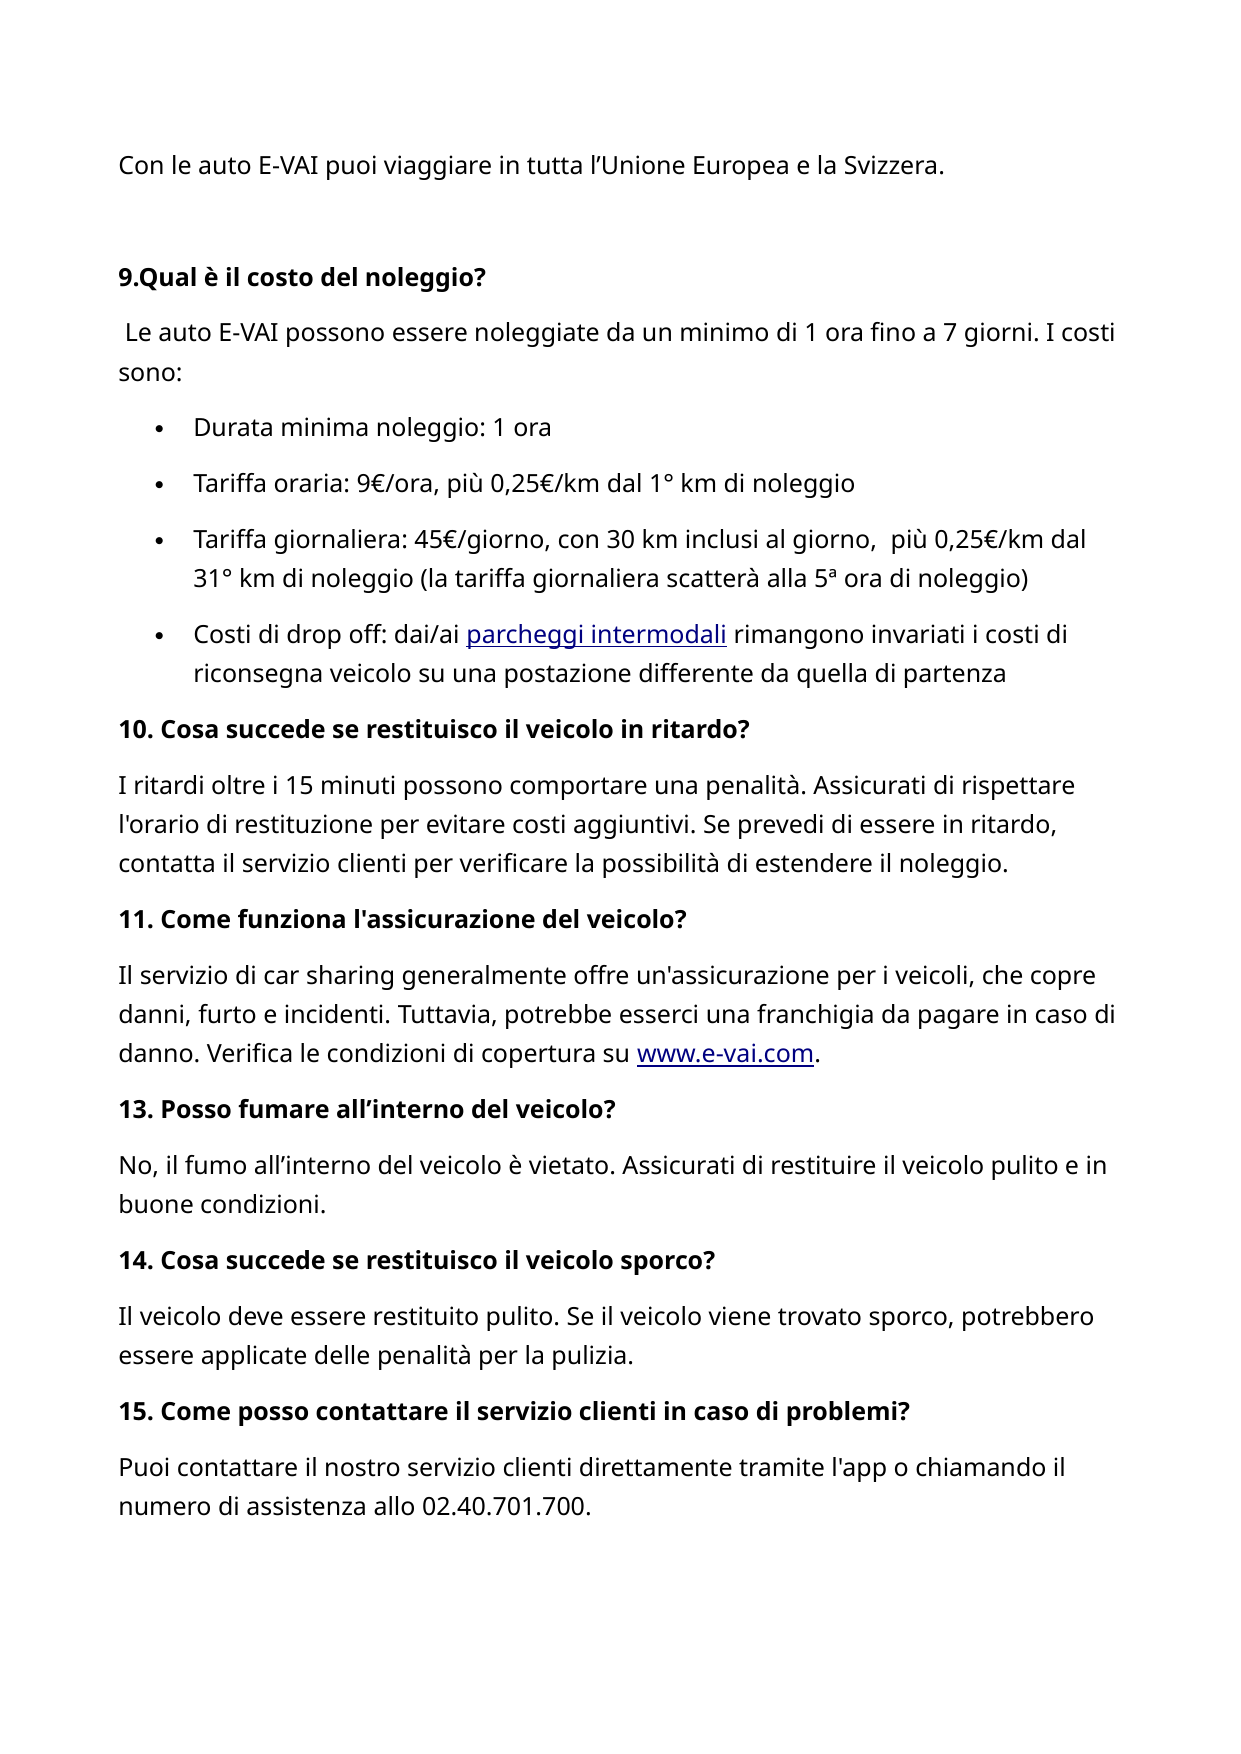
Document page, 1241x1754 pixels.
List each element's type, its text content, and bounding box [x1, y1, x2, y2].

list Costi di drop off: dai/ai parcheggi intermodali rimangono invariati i costi di riconsegna veicolo su una postazione differente da quella di partenza [156, 617, 1122, 690]
text 9.Qual è il costo del noleggio? [118, 259, 1122, 293]
text 11. Come funziona l'assicurazione del veicolo? [118, 902, 1122, 936]
text Il servizio di car sharing generalmente offre un'assicurazione per i veicoli, che copre danni, furto e incidenti. Tuttavia, potrebbe esserci una franchigia da pagare in caso di danno. Verifica le condizioni di copertura su www.e-vai.com. [118, 958, 1122, 1070]
list Tariffa oraria: 9€/ora, più 0,25€/km dal 1° km di noleggio [156, 466, 1122, 500]
text I ritardi oltre i 15 minuti possono comportare una penalità. Assicurati di rispettare l'orario di restituzione per evitare costi aggiuntivi. Se prevedi di essere in ritardo, contatta il servizio clienti per verificare la possibilità di estendere il noleggio. [118, 768, 1122, 880]
text Il veicolo deve essere restituito pulito. Se il veicolo viene trovato sporco, potrebbero essere applicate delle penalità per la pulizia. [118, 1298, 1122, 1372]
text Puoi contattare il nostro servizio clienti direttamente tramite l'app o chiamando il numero di assistenza allo 02.40.701.700. [118, 1449, 1122, 1522]
text No, il fumo all’interno del veicolo è vietato. Assicurati di restituire il veicolo pulito e in buone condizioni. [118, 1148, 1122, 1221]
text 13. Posso fumare all’interno del veicolo? [118, 1092, 1122, 1126]
text 14. Cosa succede se restituisco il veicolo sporco? [118, 1243, 1122, 1277]
text Con le auto E-VAI puoi viaggiare in tutta l’Unione Europea e la Svizzera. [118, 148, 1122, 182]
text 15. Come posso contattare il servizio clienti in caso di problemi? [118, 1393, 1122, 1427]
list Tariffa giornaliera: 45€/giorno, con 30 km inclusi al giorno, più 0,25€/km dal 31° km di noleggio (la tariffa giornaliera scatterà alla 5ª ora di noleggio) [156, 522, 1122, 595]
list Durata minima noleggio: 1 ora [156, 410, 1122, 444]
text Le auto E-VAI possono essere noleggiate da un minimo di 1 ora fino a 7 giorni. I costi sono: [118, 315, 1122, 388]
text 10. Cosa succede se restituisco il veicolo in ritardo? [118, 712, 1122, 746]
